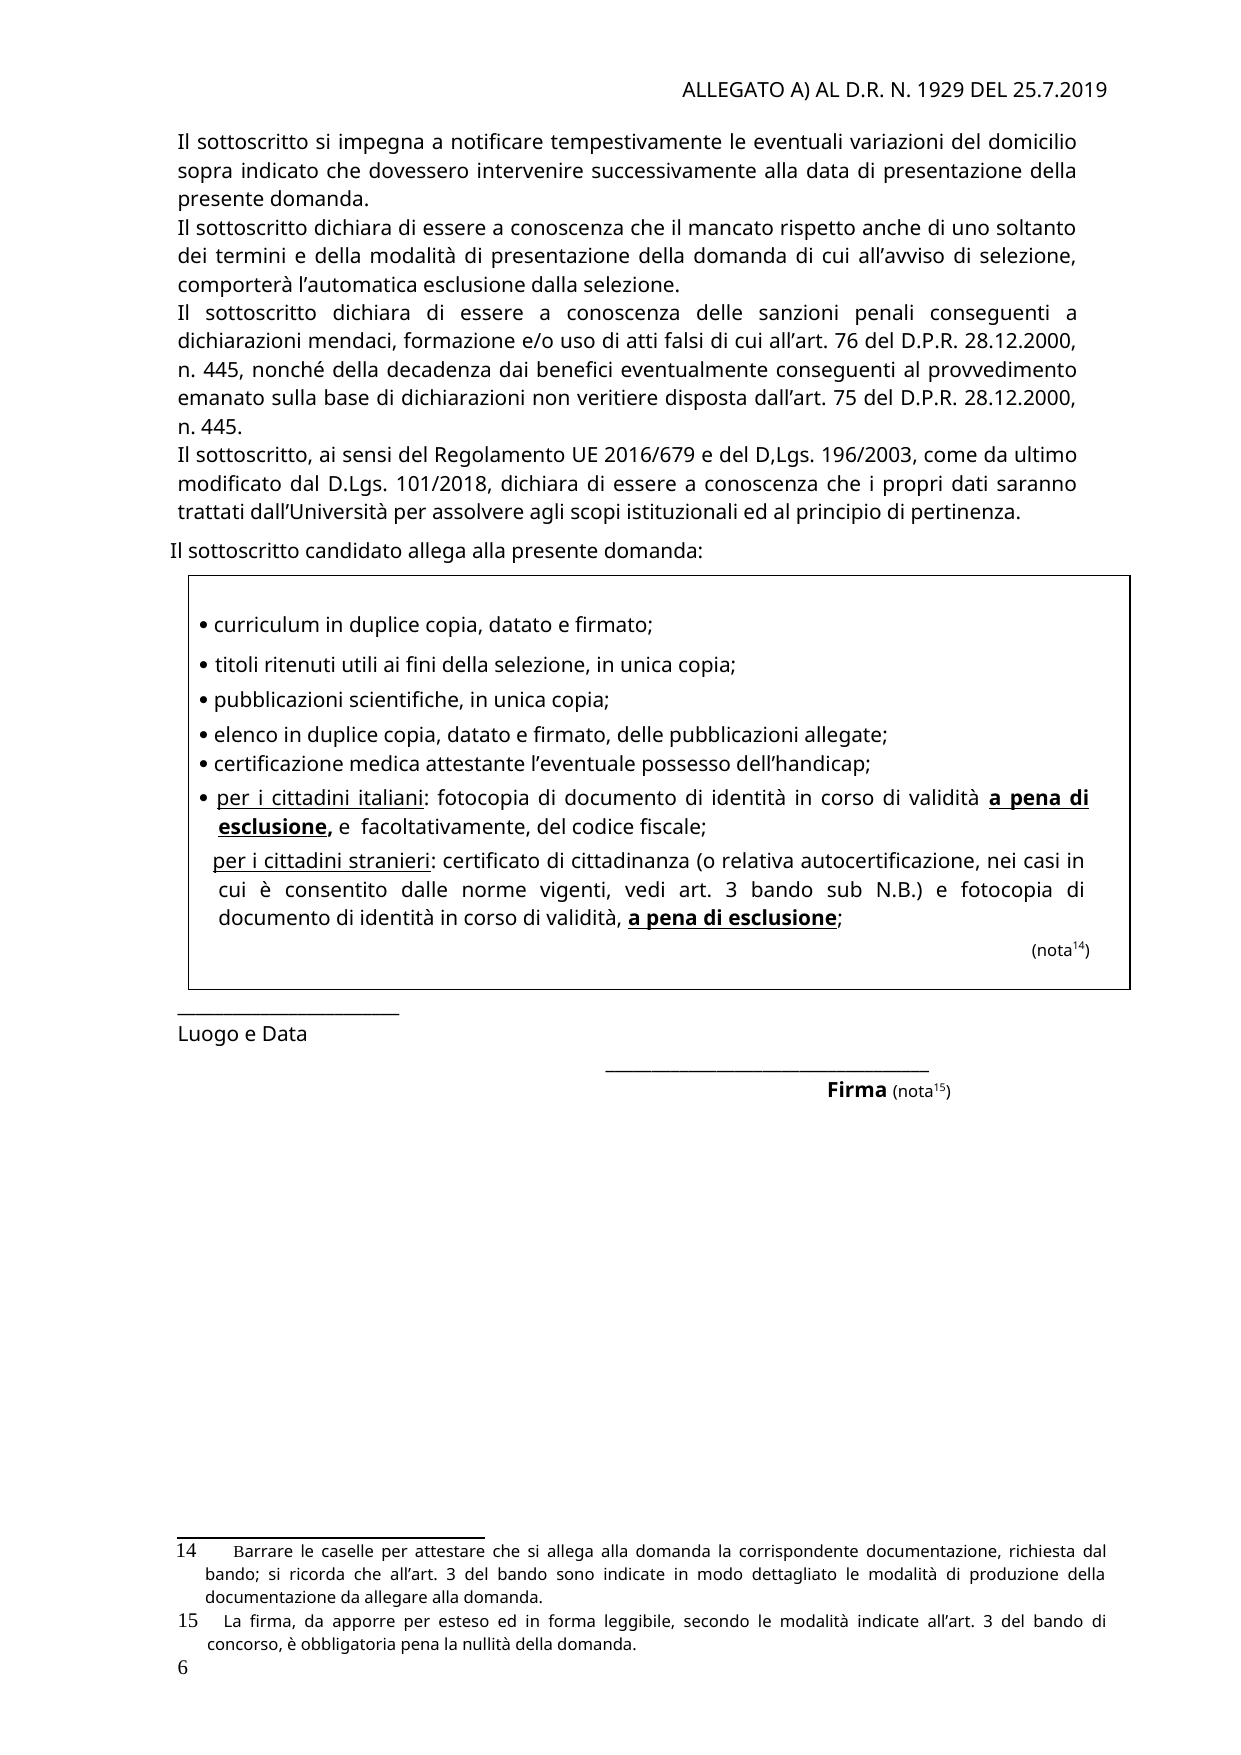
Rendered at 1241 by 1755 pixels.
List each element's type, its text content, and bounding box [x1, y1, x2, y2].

text ___________________________________ [177, 1047, 1078, 1076]
text Il sottoscritto candidato allega alla presente domanda: [170, 536, 1142, 564]
text Firma (nota) [177, 1076, 1078, 1104]
table_header  curriculum in duplice copia, datato e firmato;  titoli ritenuti utili ai fini della selezione, in unica copia;  pubblicazioni scientifiche, in unica copia;  elenco in duplice copia, datato e firmato, delle pubblicazioni allegate;  certificazione medica attestante l’eventuale possesso dell’handicap;  per i cittadini italiani: fotocopia di documento di identità in corso di validità a pena di esclusione, e facoltativamente, del codice fiscale; per i cittadini stranieri: certificato di cittadinanza (o relativa autocertificazione, nei casi in cui è consentito dalle norme vigenti, vedi art. 3 bando sub N.B.) e fotocopia di documento di identità in corso di validità, a pena di esclusione; (nota) [189, 576, 1129, 989]
text Il sottoscritto dichiara di essere a conoscenza che il mancato rispetto anche di uno soltanto dei termini e della modalità di presentazione della domanda di cui all’avviso di selezione, comporterà l’automatica esclusione dalla selezione. [177, 213, 1078, 298]
text Il sottoscritto, ai sensi del Regolamento UE 2016/679 e del D,Lgs. 196/2003, come da ultimo modificato dal D.Lgs. 101/2018, dichiara di essere a conoscenza che i propri dati saranno trattati dall’Università per assolvere agli scopi istituzionali ed al principio di pertinenza. [177, 440, 1078, 526]
text ________________________ [177, 990, 1078, 1019]
text La firma, da apporre per esteso ed in forma leggibile, secondo le modalità indicate all’art. 3 del bando di concorso, è obbligatoria pena la nullità della domanda. [177, 1608, 1107, 1655]
text Il sottoscritto dichiara di essere a conoscenza delle sanzioni penali conseguenti a dichiarazioni mendaci, formazione e/o uso di atti falsi di cui all’art. 76 del D.P.R. 28.12.2000, n. 445, nonché della decadenza dai benefici eventualmente conseguenti al provvedimento emanato sulla base di dichiarazioni non veritiere disposta dall’art. 75 del D.P.R. 28.12.2000, n. 445. [177, 298, 1078, 440]
text Il sottoscritto si impegna a notificare tempestivamente le eventuali variazioni del domicilio sopra indicato che dovessero intervenire successivamente alla data di presentazione della presente domanda. [177, 127, 1078, 213]
text Luogo e Data [177, 1019, 1078, 1047]
